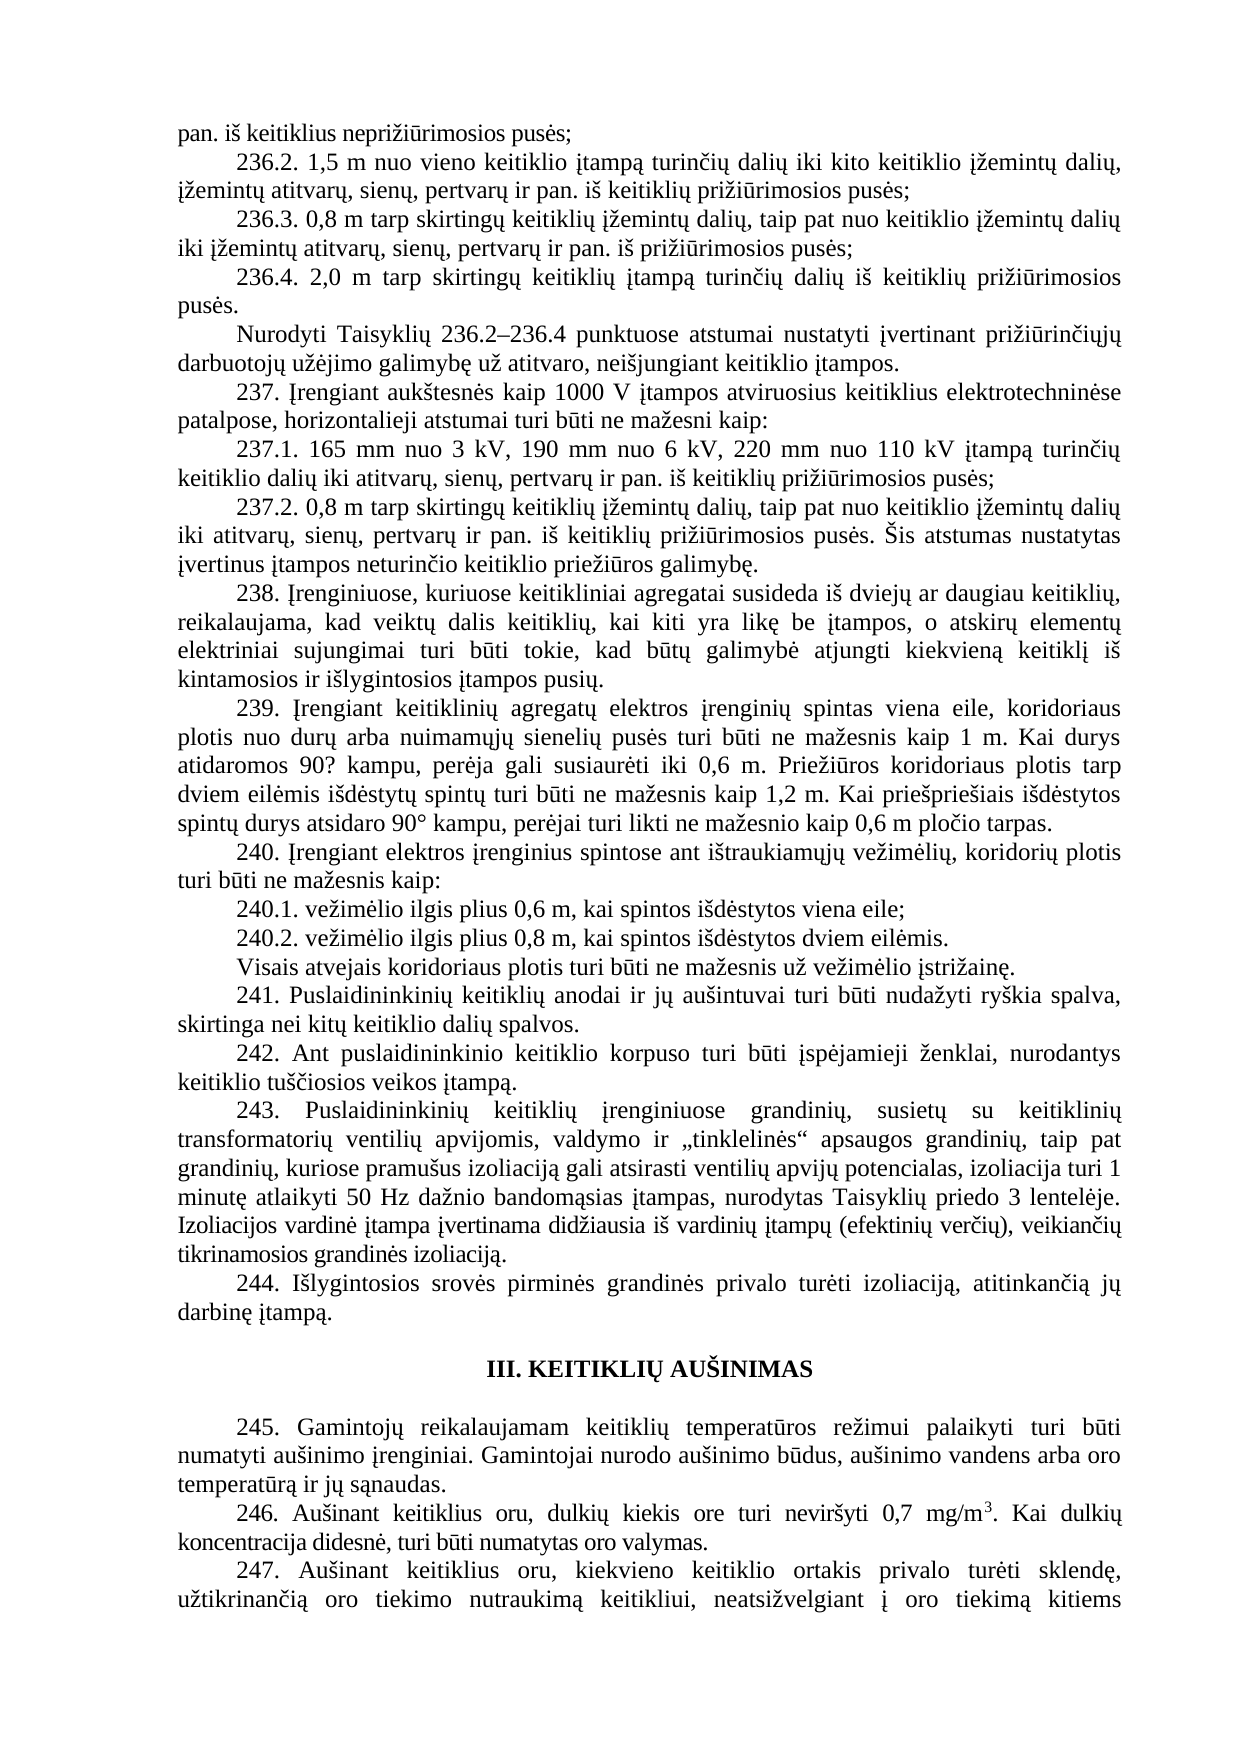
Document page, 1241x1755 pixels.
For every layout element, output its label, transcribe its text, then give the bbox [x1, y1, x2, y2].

text 240. Įrengiant elektros įrenginius spintose ant ištraukiamųjų vežimėlių, koridorių plotis turi būti ne mažesnis kaip: [177, 837, 1122, 894]
text 245. Gamintojų reikalaujamam keitiklių temperatūros režimui palaikyti turi būti numatyti aušinimo įrenginiai. Gamintojai nurodo aušinimo būdus, aušinimo vandens arba oro temperatūrą ir jų sąnaudas. [177, 1412, 1122, 1498]
text 241. Puslaidininkinių keitiklių anodai ir jų aušintuvai turi būti nudažyti ryškia spalva, skirtinga nei kitų keitiklio dalių spalvos. [177, 981, 1122, 1038]
text 244. Išlygintosios srovės pirminės grandinės privalo turėti izoliaciją, atitinkančią jų darbinę įtampą. [177, 1268, 1122, 1326]
text Nurodyti Taisyklių 236.2–236.4 punktuose atstumai nustatyti įvertinant prižiūrinčiųjų darbuotojų užėjimo galimybę už atitvaro, neišjungiant keitiklio įtampos. [177, 319, 1122, 377]
text 246. Aušinant keitiklius oru, dulkių kiekis ore turi neviršyti 0,7 mg/m3. Kai dulkių koncentracija didesnė, turi būti numatytas oro valymas. [177, 1498, 1122, 1556]
text 238. Įrenginiuose, kuriuose keitikliniai agregatai susideda iš dviejų ar daugiau keitiklių, reikalaujama, kad veiktų dalis keitiklių, kai kiti yra likę be įtampos, o atskirų elementų elektriniai sujungimai turi būti tokie, kad būtų galimybė atjungti kiekvieną keitiklį iš kintamosios ir išlygintosios įtampos pusių. [177, 578, 1122, 693]
text 239. Įrengiant keitiklinių agregatų elektros įrenginių spintas viena eile, koridoriaus plotis nuo durų arba nuimamųjų sienelių pusės turi būti ne mažesnis kaip 1 m. Kai durys atidaromos 90? kampu, perėja gali susiaurėti iki 0,6 m. Priežiūros koridoriaus plotis tarp dviem eilėmis išdėstytų spintų turi būti ne mažesnis kaip 1,2 m. Kai priešpriešiais išdėstytos spintų durys atsidaro 90° kampu, perėjai turi likti ne mažesnio kaip 0,6 m pločio tarpas. [177, 693, 1122, 837]
text 236.3. 0,8 m tarp skirtingų keitiklių įžemintų dalių, taip pat nuo keitiklio įžemintų dalių iki įžemintų atitvarų, sienų, pertvarų ir pan. iš prižiūrimosios pusės; [177, 204, 1122, 262]
text 240.1. vežimėlio ilgis plius 0,6 m, kai spintos išdėstytos viena eile; [177, 894, 1122, 923]
text pan. iš keitiklius neprižiūrimosios pusės; [177, 118, 1122, 147]
text 236.4. 2,0 m tarp skirtingų keitiklių įtampą turinčių dalių iš keitiklių prižiūrimosios pusės. [177, 262, 1122, 319]
text III. KEITIKLIŲ AUŠINIMAS [177, 1354, 1122, 1383]
text 237.1. 165 mm nuo 3 kV, 190 mm nuo 6 kV, 220 mm nuo 110 kV įtampą turinčių keitiklio dalių iki atitvarų, sienų, pertvarų ir pan. iš keitiklių prižiūrimosios pusės; [177, 434, 1122, 492]
text 236.2. 1,5 m nuo vieno keitiklio įtampą turinčių dalių iki kito keitiklio įžemintų dalių, įžemintų atitvarų, sienų, pertvarų ir pan. iš keitiklių prižiūrimosios pusės; [177, 147, 1122, 204]
text Visais atvejais koridoriaus plotis turi būti ne mažesnis už vežimėlio įstrižainę. [177, 952, 1122, 981]
text 242. Ant puslaidininkinio keitiklio korpuso turi būti įspėjamieji ženklai, nurodantys keitiklio tuščiosios veikos įtampą. [177, 1038, 1122, 1096]
text 247. Aušinant keitiklius oru, kiekvieno keitiklio ortakis privalo turėti sklendę, užtikrinančią oro tiekimo nutraukimą keitikliui, neatsižvelgiant į oro tiekimą kitiems [177, 1556, 1122, 1613]
text 237. Įrengiant aukštesnės kaip 1000 V įtampos atviruosius keitiklius elektrotechninėse patalpose, horizontalieji atstumai turi būti ne mažesni kaip: [177, 377, 1122, 434]
text 243. Puslaidininkinių keitiklių įrenginiuose grandinių, susietų su keitiklinių transformatorių ventilių apvijomis, valdymo ir „tinklelinės“ apsaugos grandinių, taip pat grandinių, kuriose pramušus izoliaciją gali atsirasti ventilių apvijų potencialas, izoliacija turi 1 minutę atlaikyti 50 Hz dažnio bandomąsias įtampas, nurodytas Taisyklių priedo 3 lentelėje. Izoliacijos vardinė įtampa įvertinama didžiausia iš vardinių įtampų (efektinių verčių), veikiančių tikrinamosios grandinės izoliaciją. [177, 1096, 1122, 1268]
text 240.2. vežimėlio ilgis plius 0,8 m, kai spintos išdėstytos dviem eilėmis. [177, 923, 1122, 952]
text 237.2. 0,8 m tarp skirtingų keitiklių įžemintų dalių, taip pat nuo keitiklio įžemintų dalių iki atitvarų, sienų, pertvarų ir pan. iš keitiklių prižiūrimosios pusės. Šis atstumas nustatytas įvertinus įtampos neturinčio keitiklio priežiūros galimybę. [177, 492, 1122, 578]
